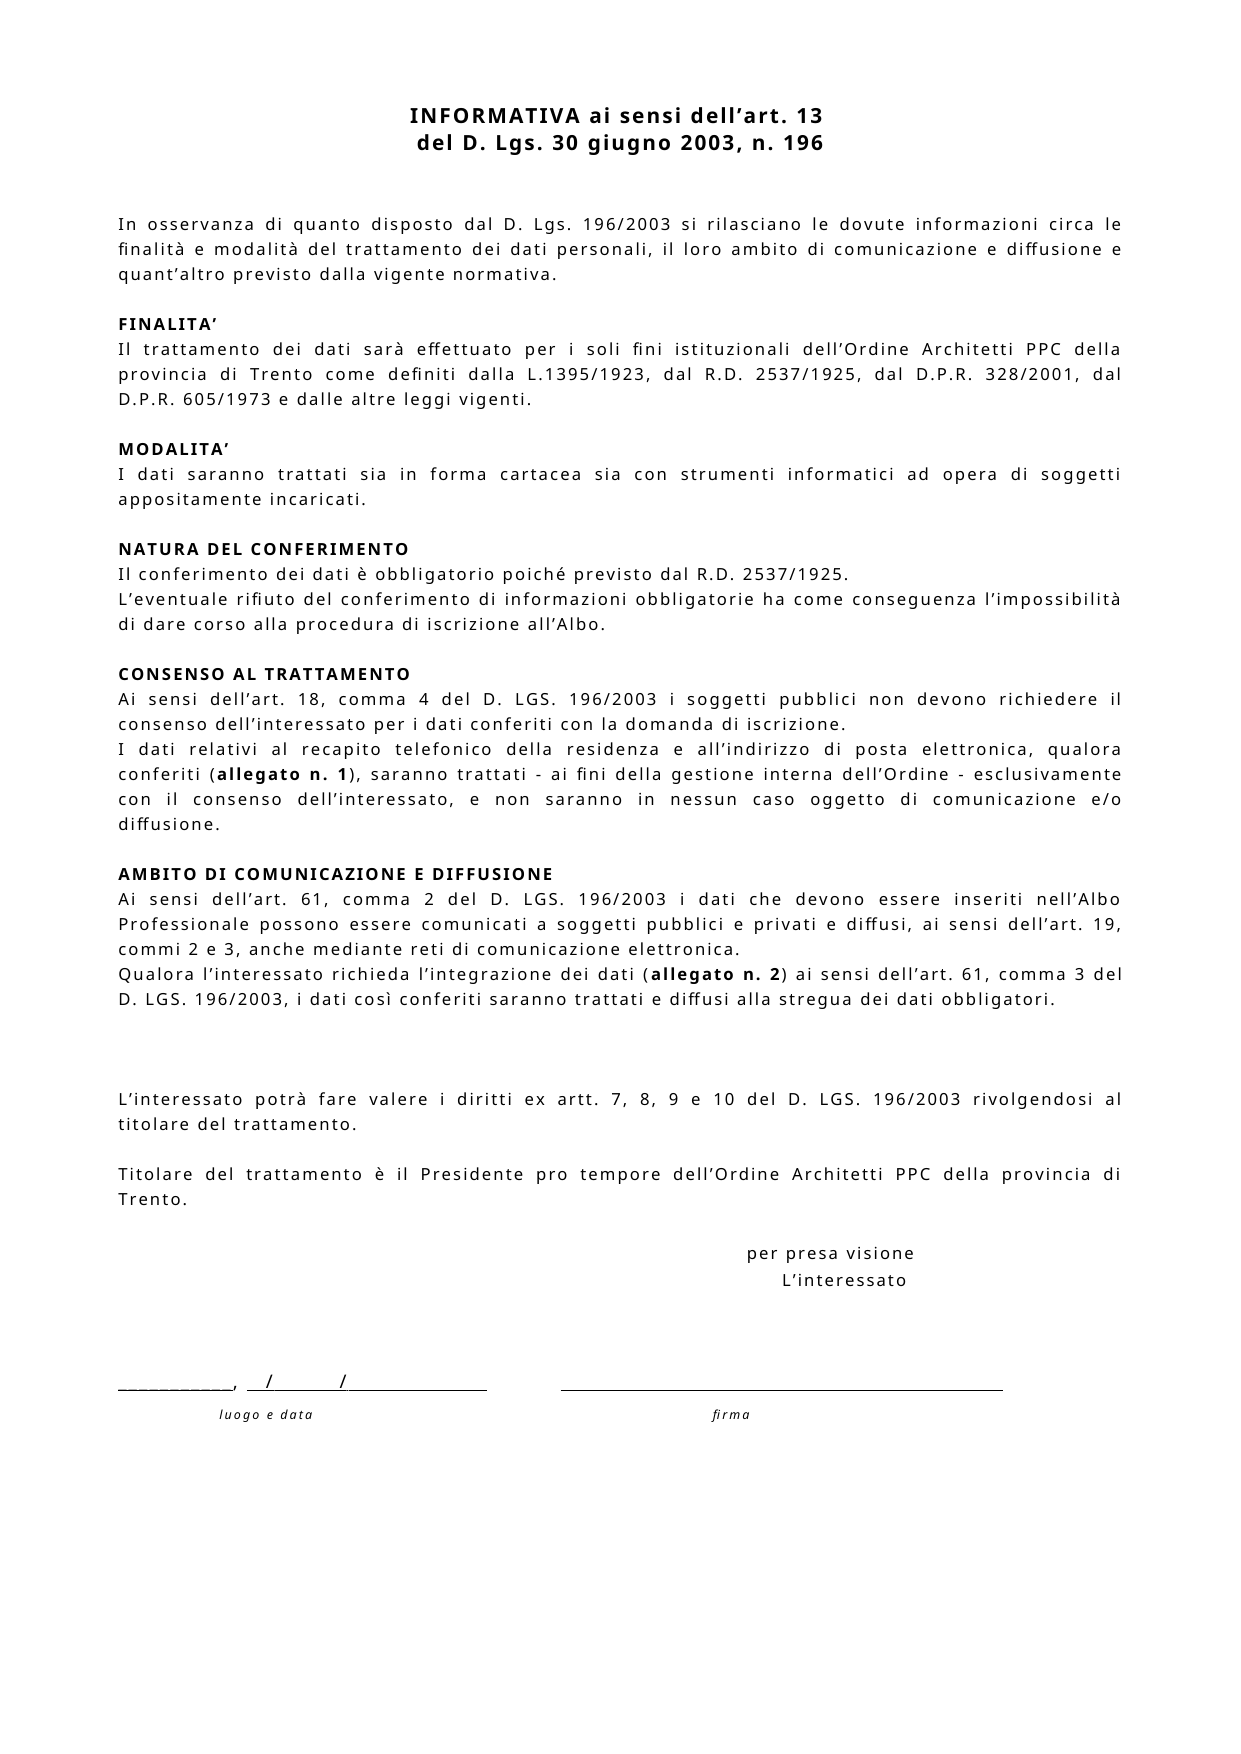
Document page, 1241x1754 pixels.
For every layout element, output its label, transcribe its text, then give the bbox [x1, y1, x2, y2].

text NATURA DEL CONFERIMENTO [118, 535, 1122, 560]
subtitle INFORMATIVA ai sensi dell’art. 13 [118, 102, 1122, 129]
text L’interessato potrà fare valere i diritti ex artt. 7, 8, 9 e 10 del D. LGS. 196/2003 rivolgendosi al titolare del trattamento. [118, 1085, 1122, 1135]
text Ai sensi dell’art. 18, comma 4 del D. LGS. 196/2003 i soggetti pubblici non devono richiedere il consenso dell’interessato per i dati conferiti con la domanda di iscrizione. [118, 685, 1122, 735]
text ___________, / / [118, 1368, 1122, 1394]
text L’eventuale rifiuto del conferimento di informazioni obbligatorie ha come conseguenza l’impossibilità di dare corso alla procedura di iscrizione all’Albo. [118, 585, 1122, 635]
text I dati saranno trattati sia in forma cartacea sia con strumenti informatici ad opera di soggetti appositamente incaricati. [118, 460, 1122, 510]
text per presa visione [118, 1237, 1122, 1264]
text Il trattamento dei dati sarà effettuato per i soli fini istituzionali dell’Ordine Architetti PPC della provincia di Trento come definiti dalla L.1395/1923, dal R.D. 2537/1925, dal D.P.R. 328/2001, dal D.P.R. 605/1973 e dalle altre leggi vigenti. [118, 335, 1122, 410]
text Il conferimento dei dati è obbligatorio poiché previsto dal R.D. 2537/1925. [118, 560, 1122, 585]
text In osservanza di quanto disposto dal D. Lgs. 196/2003 si rilasciano le dovute informazioni circa le finalità e modalità del trattamento dei dati personali, il loro ambito di comunicazione e diffusione e quant’altro previsto dalla vigente normativa. [118, 210, 1122, 285]
text Ai sensi dell’art. 61, comma 2 del D. LGS. 196/2003 i dati che devono essere inseriti nell’Albo Professionale possono essere comunicati a soggetti pubblici e privati e diffusi, ai sensi dell’art. 19, commi 2 e 3, anche mediante reti di comunicazione elettronica. [118, 885, 1122, 960]
text FINALITA’ [118, 310, 1122, 335]
text I dati relativi al recapito telefonico della residenza e all’indirizzo di posta elettronica, qualora conferiti (allegato n. 1), saranno trattati - ai fini della gestione interna dell’Ordine - esclusivamente con il consenso dell’interessato, e non saranno in nessun caso oggetto di comunicazione e/o diffusione. [118, 735, 1122, 835]
text MODALITA’ [118, 435, 1122, 460]
subtitle del D. Lgs. 30 giugno 2003, n. 196 [118, 129, 1122, 156]
text Titolare del trattamento è il Presidente pro tempore dell’Ordine Architetti PPC della provincia di Trento. [118, 1160, 1122, 1210]
text Qualora l’interessato richieda l’integrazione dei dati (allegato n. 2) ai sensi dell’art. 61, comma 3 del D. LGS. 196/2003, i dati così conferiti saranno trattati e diffusi alla stregua dei dati obbligatori. [118, 960, 1122, 1010]
text CONSENSO AL TRATTAMENTO [118, 660, 1122, 685]
text L’interessato [708, 1264, 1122, 1292]
text AMBITO DI COMUNICAZIONE E DIFFUSIONE [118, 860, 1122, 885]
text luogo e data firma [118, 1406, 1122, 1423]
